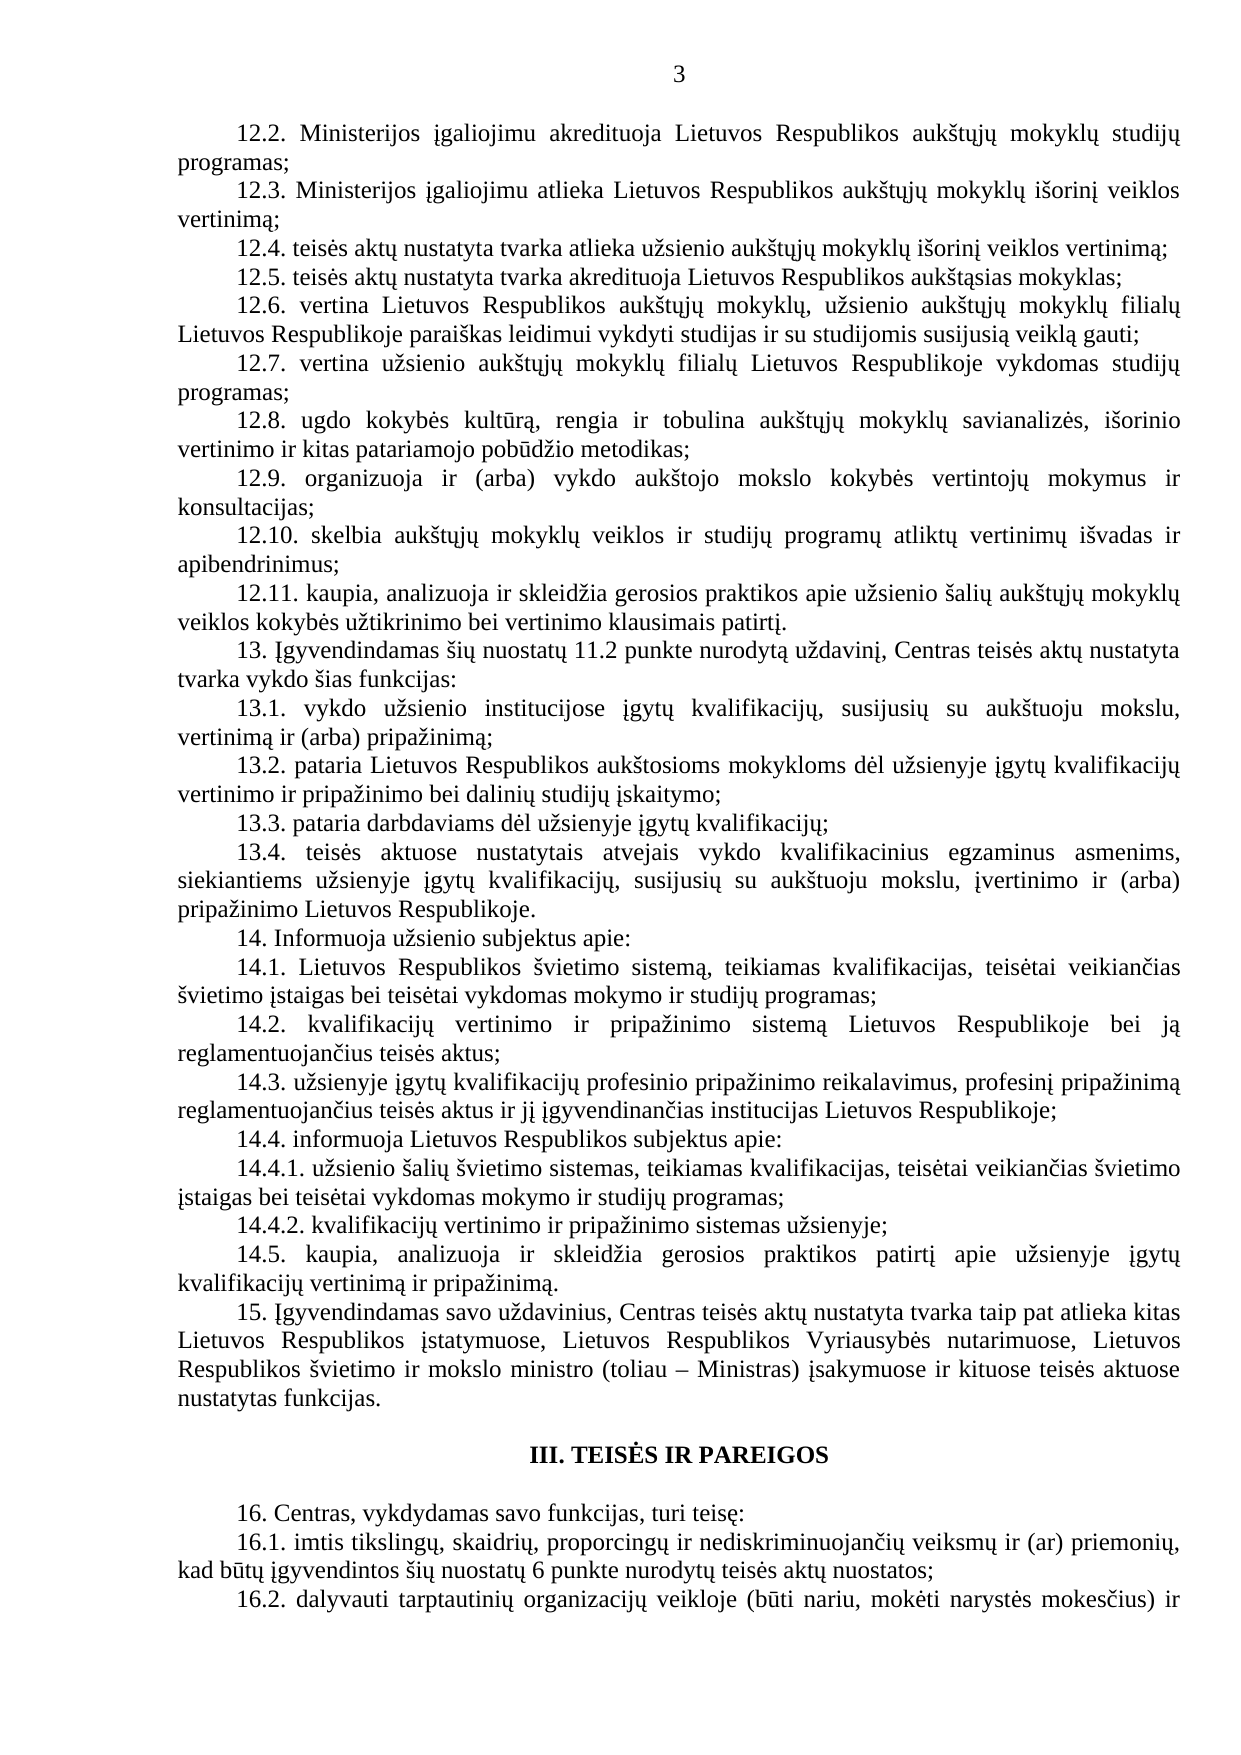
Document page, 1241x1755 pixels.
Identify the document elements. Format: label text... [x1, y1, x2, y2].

text 14.4.1. užsienio šalių švietimo sistemas, teikiamas kvalifikacijas, teisėtai veikiančias švietimo įstaigas bei teisėtai vykdomas mokymo ir studijų programas; [177, 1153, 1181, 1211]
text 14.5. kaupia, analizuoja ir skleidžia gerosios praktikos patirtį apie užsienyje įgytų kvalifikacijų vertinimą ir pripažinimą. [177, 1239, 1181, 1297]
text 14.3. užsienyje įgytų kvalifikacijų profesinio pripažinimo reikalavimus, profesinį pripažinimą reglamentuojančius teisės aktus ir jį įgyvendinančias institucijas Lietuvos Respublikoje; [177, 1067, 1181, 1124]
text 13.4. teisės aktuose nustatytais atvejais vykdo kvalifikacinius egzaminus asmenims, siekiantiems užsienyje įgytų kvalifikacijų, susijusių su aukštuoju mokslu, įvertinimo ir (arba) pripažinimo Lietuvos Respublikoje. [177, 837, 1181, 923]
text 12.6. vertina Lietuvos Respublikos aukštųjų mokyklų, užsienio aukštųjų mokyklų filialų Lietuvos Respublikoje paraiškas leidimui vykdyti studijas ir su studijomis susijusią veiklą gauti; [177, 291, 1181, 348]
text 14.1. Lietuvos Respublikos švietimo sistemą, teikiamas kvalifikacijas, teisėtai veikiančias švietimo įstaigas bei teisėtai vykdomas mokymo ir studijų programas; [177, 952, 1181, 1009]
text 12.2. Ministerijos įgaliojimu akredituoja Lietuvos Respublikos aukštųjų mokyklų studijų programas; [177, 118, 1181, 176]
text 12.7. vertina užsienio aukštųjų mokyklų filialų Lietuvos Respublikoje vykdomas studijų programas; [177, 348, 1181, 406]
text 16.1. imtis tikslingų, skaidrių, proporcingų ir nediskriminuojančių veiksmų ir (ar) priemonių, kad būtų įgyvendintos šių nuostatų 6 punkte nurodytų teisės aktų nuostatos; [177, 1527, 1181, 1584]
text 12.3. Ministerijos įgaliojimu atlieka Lietuvos Respublikos aukštųjų mokyklų išorinį veiklos vertinimą; [177, 176, 1181, 233]
text 15. Įgyvendindamas savo uždavinius, Centras teisės aktų nustatyta tvarka taip pat atlieka kitas Lietuvos Respublikos įstatymuose, Lietuvos Respublikos Vyriausybės nutarimuose, Lietuvos Respublikos švietimo ir mokslo ministro (toliau – Ministras) įsakymuose ir kituose teisės aktuose nustatytas funkcijas. [177, 1297, 1181, 1412]
text 13. Įgyvendindamas šių nuostatų 11.2 punkte nurodytą uždavinį, Centras teisės aktų nustatyta tvarka vykdo šias funkcijas: [177, 636, 1181, 693]
text 13.1. vykdo užsienio institucijose įgytų kvalifikacijų, susijusių su aukštuoju mokslu, vertinimą ir (arba) pripažinimą; [177, 693, 1181, 751]
text 14.4. informuoja Lietuvos Respublikos subjektus apie: [177, 1124, 1181, 1153]
text 16. Centras, vykdydamas savo funkcijas, turi teisę: [177, 1498, 1181, 1527]
text 12.11. kaupia, analizuoja ir skleidžia gerosios praktikos apie užsienio šalių aukštųjų mokyklų veiklos kokybės užtikrinimo bei vertinimo klausimais patirtį. [177, 578, 1181, 636]
text 14.4.2. kvalifikacijų vertinimo ir pripažinimo sistemas užsienyje; [177, 1211, 1181, 1239]
text 14. informuoja užsienio subjektus apie: [177, 923, 1181, 952]
text 13.3. pataria darbdaviams dėl užsienyje įgytų kvalifikacijų; [177, 808, 1181, 837]
text 16.2. dalyvauti tarptautinių organizacijų veikloje (būti nariu, mokėti narystės mokesčius) ir [177, 1584, 1181, 1613]
text 12.4. teisės aktų nustatyta tvarka atlieka užsienio aukštųjų mokyklų išorinį veiklos vertinimą; [177, 233, 1181, 262]
text 12.10. skelbia aukštųjų mokyklų veiklos ir studijų programų atliktų vertinimų išvadas ir apibendrinimus; [177, 521, 1181, 578]
text 12.9. organizuoja ir (arba) vykdo aukštojo mokslo kokybės vertintojų mokymus ir konsultacijas; [177, 463, 1181, 521]
text 14.2. kvalifikacijų vertinimo ir pripažinimo sistemą Lietuvos Respublikoje bei ją reglamentuojančius teisės aktus; [177, 1009, 1181, 1067]
text 12.8. ugdo kokybės kultūrą, rengia ir tobulina aukštųjų mokyklų savianalizės, išorinio vertinimo ir kitas patariamojo pobūdžio metodikas; [177, 406, 1181, 463]
text III. TEISĖS IR PAREIGOS [177, 1441, 1181, 1469]
text 13.2. pataria Lietuvos Respublikos aukštosioms mokykloms dėl užsienyje įgytų kvalifikacijų vertinimo ir pripažinimo bei dalinių studijų įskaitymo; [177, 751, 1181, 808]
text 12.5. teisės aktų nustatyta tvarka akredituoja Lietuvos Respublikos aukštąsias mokyklas; [177, 262, 1181, 291]
